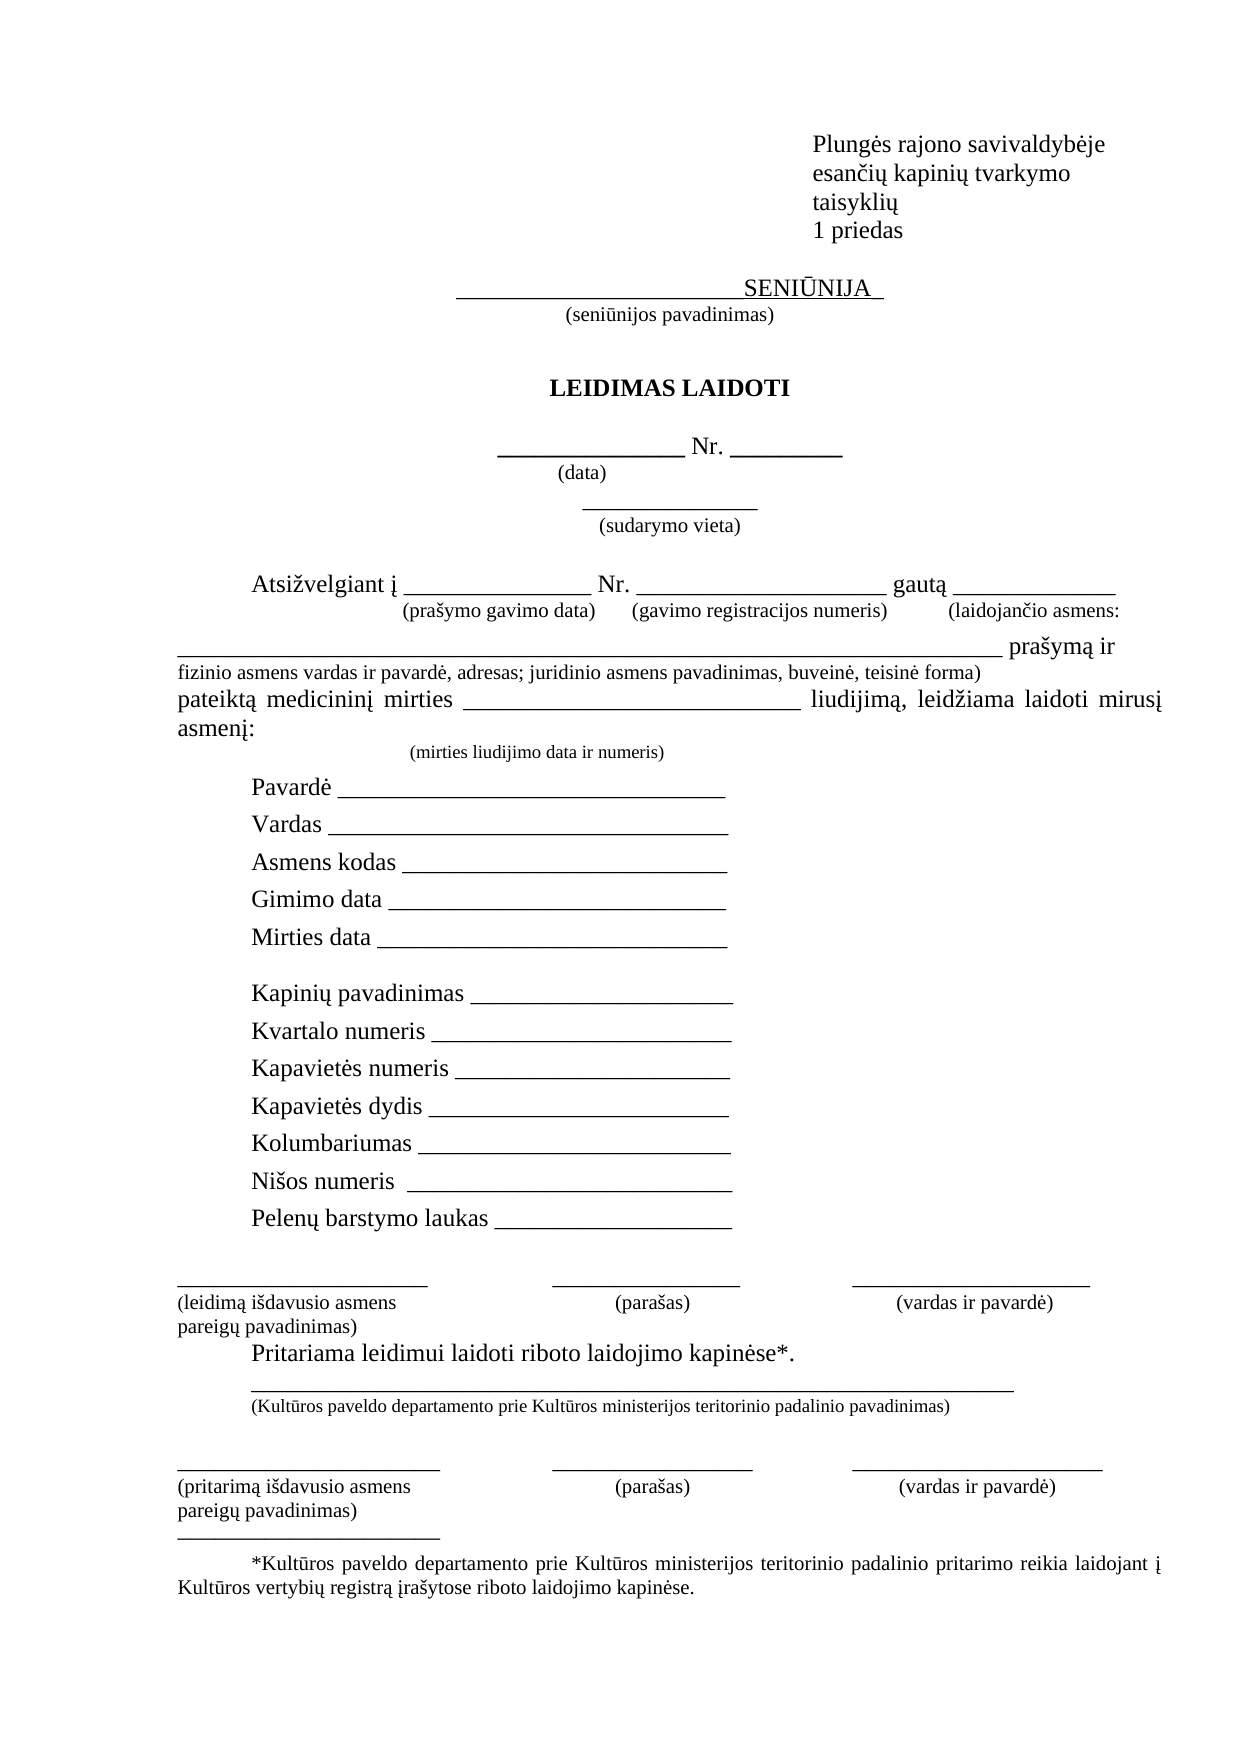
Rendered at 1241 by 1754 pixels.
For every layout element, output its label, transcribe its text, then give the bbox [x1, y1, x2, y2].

text Kapavietės numeris ______________________ [177, 1044, 1162, 1082]
text Asmens kodas __________________________ [177, 838, 1162, 875]
text Pritariama leidimui laidoti riboto laidojimo kapinėse*. [177, 1338, 1162, 1366]
text Pelenų barstymo laukas ___________________ [177, 1194, 1162, 1232]
text _______________________SENIŪNIJA_ [177, 273, 1162, 302]
text Kapinių pavadinimas _____________________ [177, 969, 1162, 1007]
text (data) [177, 460, 1162, 484]
text (pritarimą išdavusio asmens (parašas) (vardas ir pavardė) [177, 1474, 1162, 1498]
text *Kultūros paveldo departamento prie Kultūros ministerijos teritorinio padalinio pritarimo reikia laidojant į Kultūros vertybių registrą įrašytose riboto laidojimo kapinėse. [177, 1551, 1162, 1599]
text Kolumbariumas _________________________ [177, 1119, 1162, 1157]
text (prašymo gavimo data) (gavimo registracijos numeris) (laidojančio asmens: [177, 598, 1162, 622]
text fizinio asmens vardas ir pavardė, adresas; juridinio asmens pavadinimas, buveinė, teisinė forma) [177, 660, 1162, 684]
text (seniūnijos pavadinimas) [177, 302, 1162, 326]
text Kapavietės dydis ________________________ [177, 1082, 1162, 1119]
text __________________________________________________________________ prašymą ir [177, 622, 1162, 660]
text pateiktą medicininį mirties ___________________________ liudijimą, leidžiama laidoti mirusį asmenį: [177, 684, 1162, 741]
text pareigų pavadinimas) [177, 1314, 1162, 1338]
text Atsižvelgiant į _______________ Nr. ____________________ gautą _____________ [177, 561, 1162, 598]
text Plungės rajono savivaldybėje esančių kapinių tvarkymo taisyklių [812, 129, 1162, 215]
text LEIDIMAS LAIDOTI [177, 373, 1162, 402]
text ––––––––––––––––––––– [177, 1522, 1162, 1551]
text (mirties liudijimo data ir numeris) [177, 741, 897, 763]
text _______________ Nr. _________ [177, 431, 1162, 460]
text Vardas ________________________________ [177, 800, 1162, 838]
text Kvartalo numeris ________________________ [177, 1007, 1162, 1044]
text pareigų pavadinimas) [177, 1498, 1162, 1522]
text Gimimo data ___________________________ [177, 875, 1162, 913]
text 1 priedas [709, 215, 1162, 244]
text _____________________________________________________________ [177, 1366, 1162, 1395]
text (sudarymo vieta) [177, 513, 1162, 537]
text Nišos numeris __________________________ [177, 1157, 1162, 1194]
text (Kultūros paveldo departamento prie Kultūros ministerijos teritorinio padalinio pavadinimas) [177, 1395, 1162, 1417]
text Pavardė _______________________________ [177, 763, 1162, 800]
text Mirties data ____________________________ [177, 913, 1162, 950]
text (leidimą išdavusio asmens (parašas) (vardas ir pavardė) [177, 1289, 1162, 1314]
text ____________________ _______________ ___________________ [177, 1261, 1162, 1289]
text ______________ [177, 484, 1162, 513]
text _____________________ ________________ ____________________ [177, 1446, 1162, 1474]
